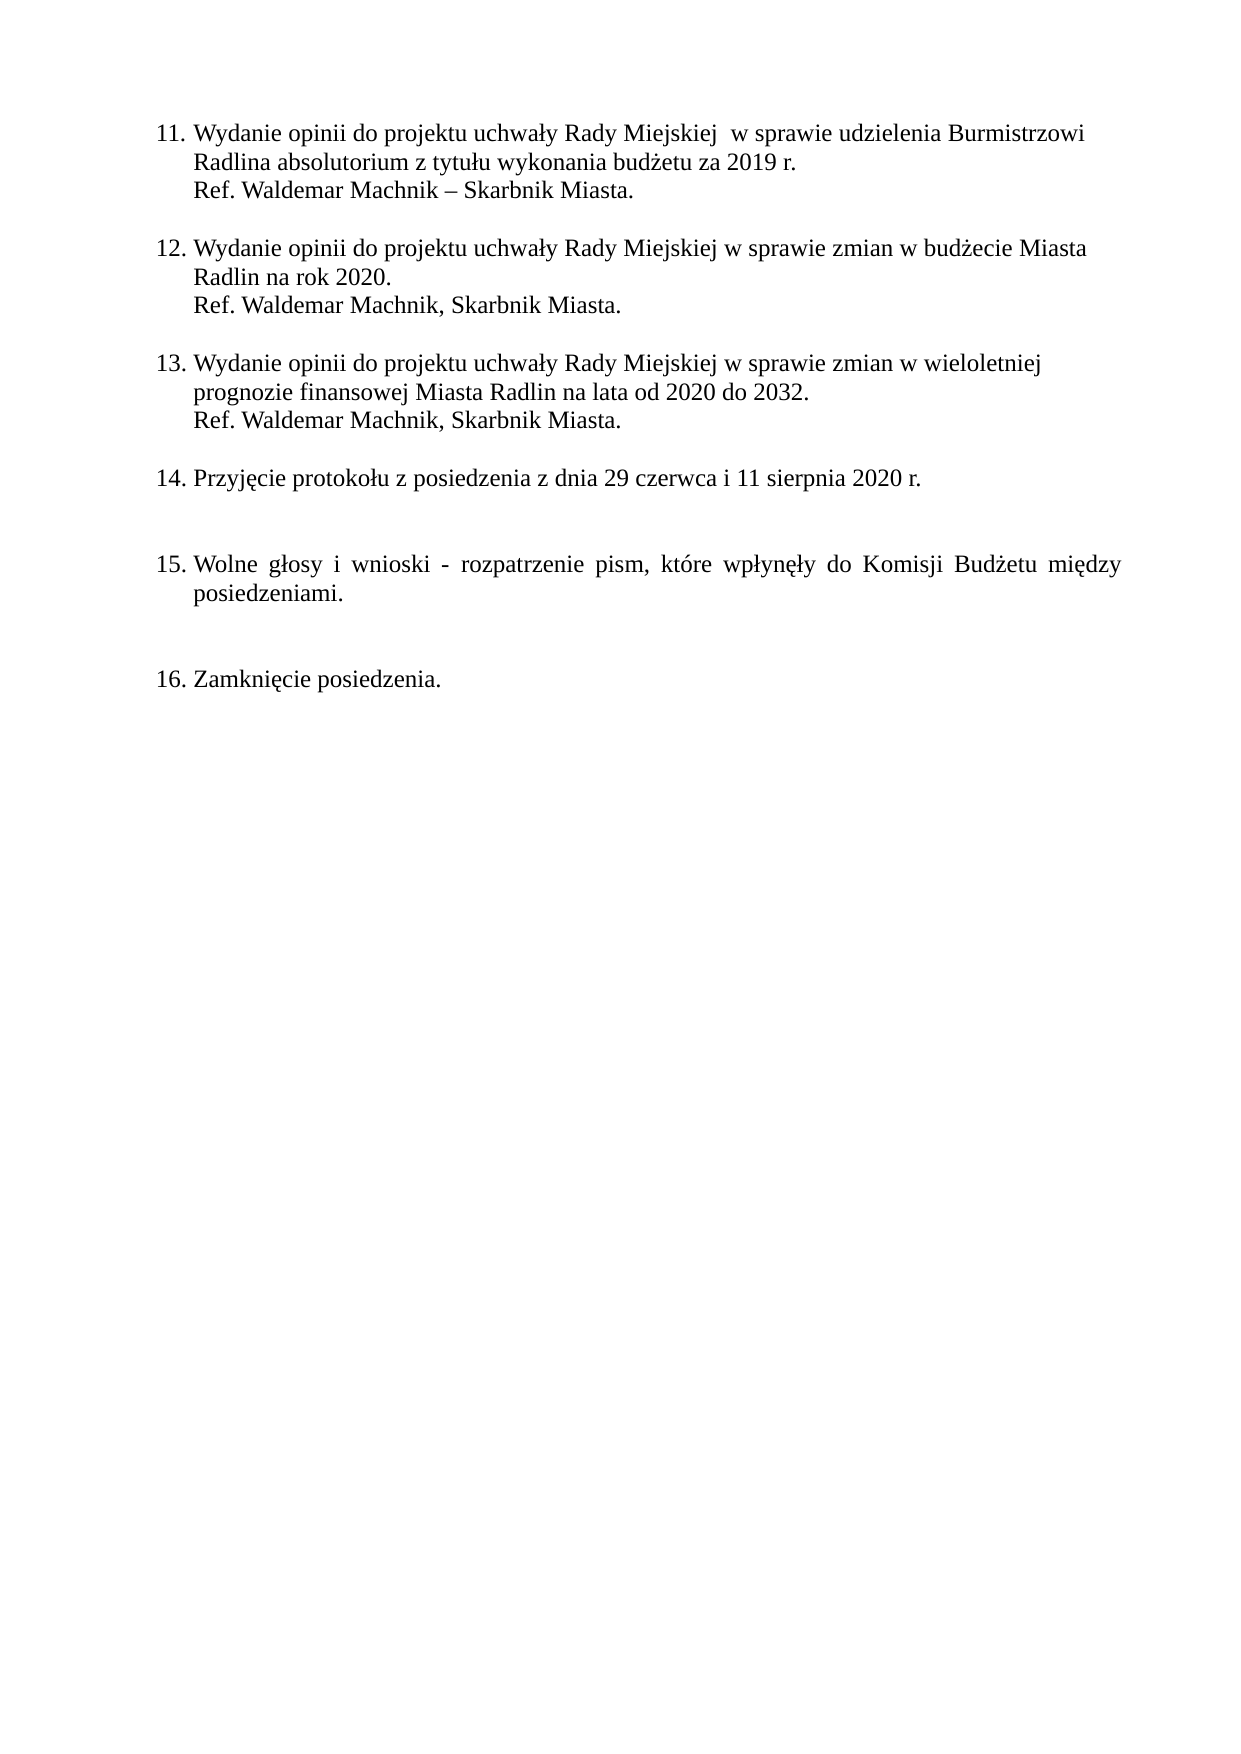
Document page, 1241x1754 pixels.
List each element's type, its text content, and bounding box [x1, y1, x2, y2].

list Przyjęcie protokołu z posiedzenia z dnia 29 czerwca i 11 sierpnia 2020 r. [156, 463, 1122, 492]
list Ref. Waldemar Machnik, Skarbnik Miasta. [156, 291, 1122, 319]
list Wydanie opinii do projektu uchwały Rady Miejskiej w sprawie udzielenia Burmistrzowi Radlina absolutorium z tytułu wykonania budżetu za 2019 r. Ref. Waldemar Machnik – Skarbnik Miasta. [156, 118, 1122, 233]
list Zamknięcie posiedzenia. [156, 664, 1122, 693]
list Ref. Waldemar Machnik, Skarbnik Miasta. [156, 406, 1122, 434]
list Wydanie opinii do projektu uchwały Rady Miejskiej w sprawie zmian w wieloletniej prognozie finansowej Miasta Radlin na lata od 2020 do 2032. [156, 348, 1122, 406]
list Wolne głosy i wnioski - rozpatrzenie pism, które wpłynęły do Komisji Budżetu między posiedzeniami. [156, 549, 1122, 607]
list Wydanie opinii do projektu uchwały Rady Miejskiej w sprawie zmian w budżecie Miasta Radlin na rok 2020. [156, 233, 1122, 291]
